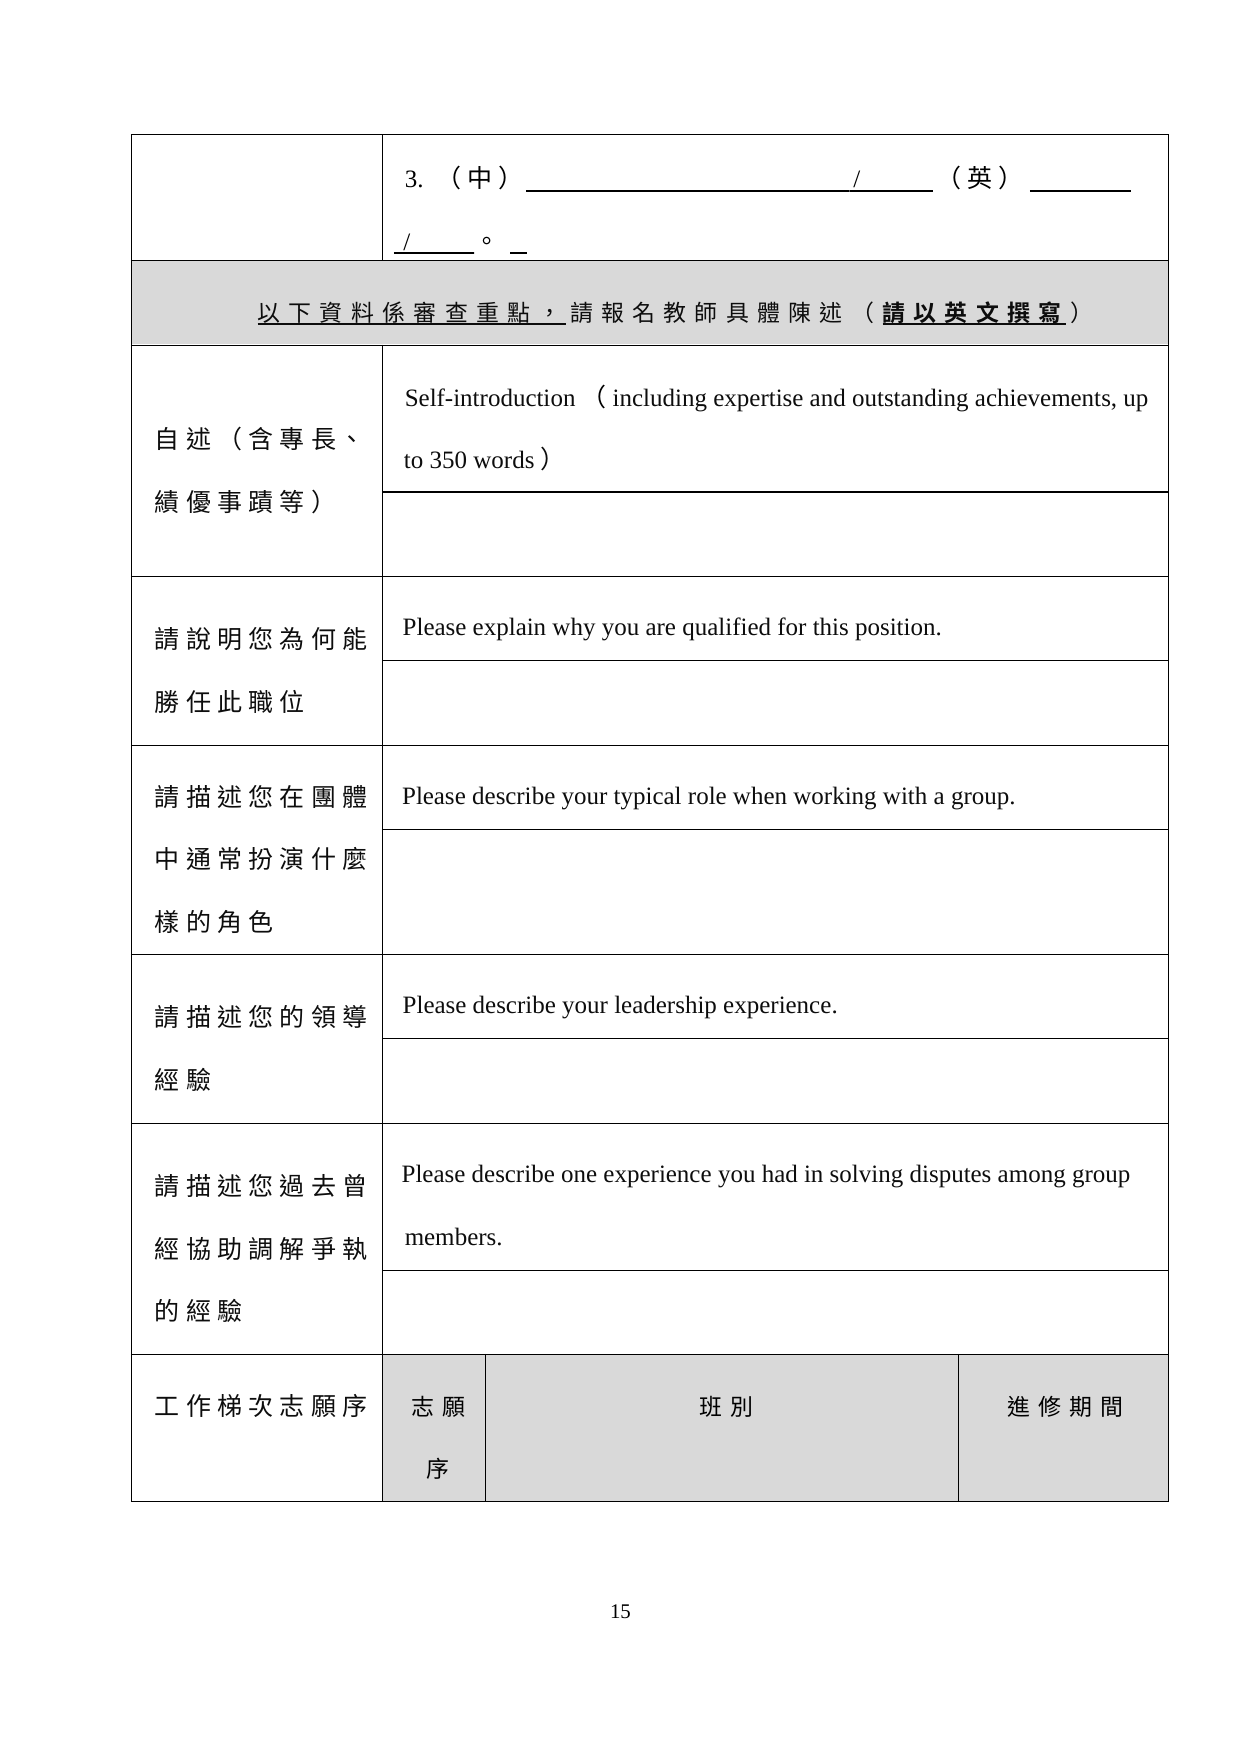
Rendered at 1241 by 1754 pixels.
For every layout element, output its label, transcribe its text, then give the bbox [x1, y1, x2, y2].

table_cell [383, 830, 1168, 954]
table_cell 工作梯次志願序 [132, 1355, 382, 1501]
table_cell Please describe your leadership experience. [383, 955, 1168, 1038]
table_cell 3. （中） / （英） / 。 [383, 135, 1168, 260]
table_cell 以下資料係審查重點，請報名教師具體陳述（請以英文撰寫） [132, 261, 1168, 344]
table_cell [383, 1271, 1168, 1354]
table_cell [132, 135, 382, 260]
table_cell 進修期間 [959, 1355, 1168, 1501]
table_cell 請描述您過去曾經協助調解爭執的經驗 [132, 1124, 382, 1354]
table_cell 自述（含專長、績優事蹟等） [132, 346, 382, 576]
table_cell Please explain why you are qualified for this position. [383, 577, 1168, 660]
table_cell 班別 [486, 1355, 958, 1501]
table_cell [383, 493, 1168, 576]
table_cell Please describe one experience you had in solving disputes among group members. [383, 1124, 1168, 1269]
table_cell 請說明您為何能勝任此職位 [132, 577, 382, 744]
table_cell [383, 1039, 1168, 1123]
table_cell 志願序 [383, 1355, 485, 1501]
table_cell Please describe your typical role when working with a group. [383, 746, 1168, 829]
table_cell 請描述您的領導經驗 [132, 955, 382, 1123]
table_cell Self-introduction（including expertise and outstanding achievements, up to 350 words） [383, 346, 1168, 491]
table_cell [383, 661, 1168, 744]
table_cell 請描述您在團體中通常扮演什麼樣的角色 [132, 746, 382, 954]
